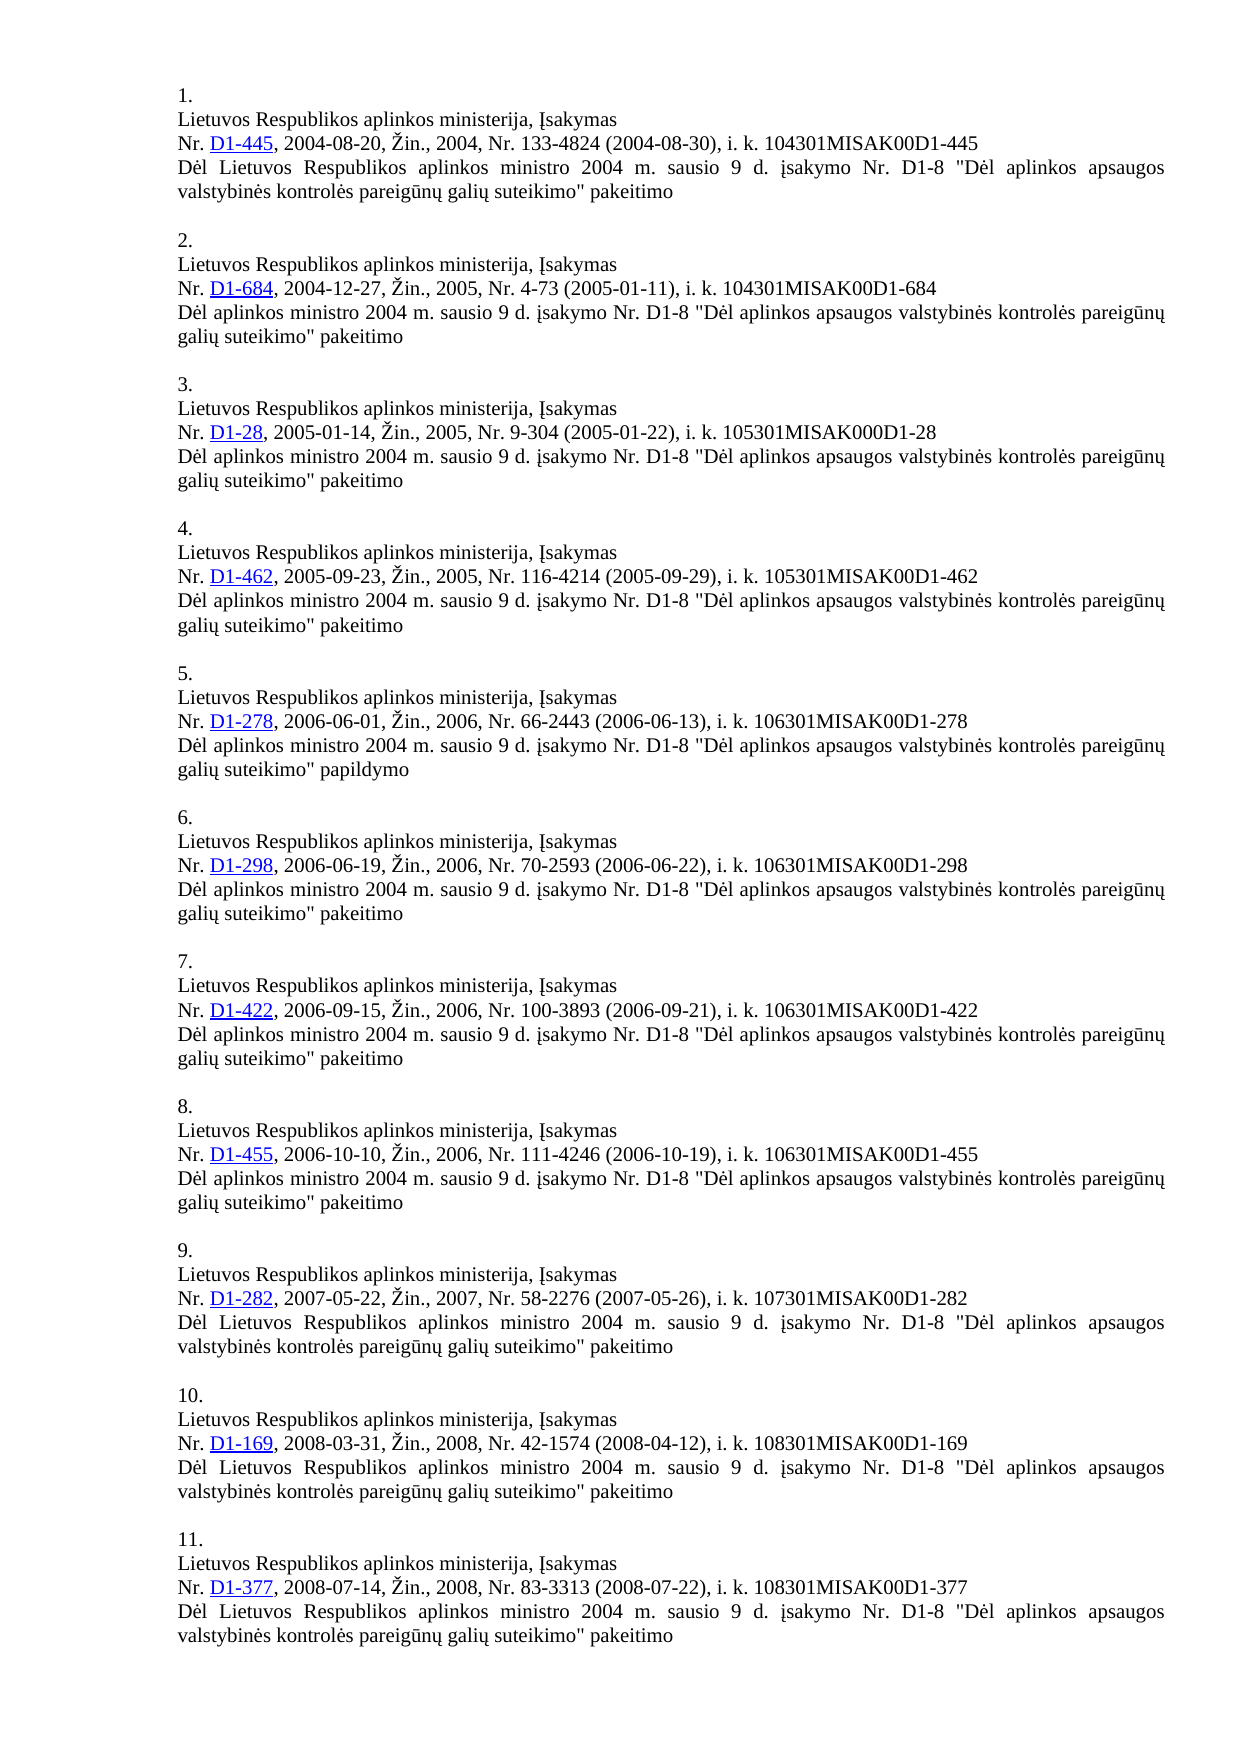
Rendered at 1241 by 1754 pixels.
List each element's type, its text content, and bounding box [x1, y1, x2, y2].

text Dėl Lietuvos Respublikos aplinkos ministro 2004 m. sausio 9 d. įsakymo Nr. D1-8 "Dėl aplinkos apsaugos valstybinės kontrolės pareigūnų galių suteikimo" pakeitimo [177, 1455, 1166, 1503]
text Nr. D1-422, 2006-09-15, Žin., 2006, Nr. 100-3893 (2006-09-21), i. k. 106301MISAK00D1-422 [177, 997, 1166, 1022]
text 2. [177, 227, 1166, 252]
text Lietuvos Respublikos aplinkos ministerija, Įsakymas [177, 973, 1166, 997]
text 4. [177, 516, 1166, 540]
text Dėl aplinkos ministro 2004 m. sausio 9 d. įsakymo Nr. D1-8 "Dėl aplinkos apsaugos valstybinės kontrolės pareigūnų galių suteikimo" pakeitimo [177, 1022, 1166, 1070]
text Lietuvos Respublikos aplinkos ministerija, Įsakymas [177, 1407, 1166, 1431]
text Nr. D1-684, 2004-12-27, Žin., 2005, Nr. 4-73 (2005-01-11), i. k. 104301MISAK00D1-684 [177, 276, 1166, 300]
text Dėl aplinkos ministro 2004 m. sausio 9 d. įsakymo Nr. D1-8 "Dėl aplinkos apsaugos valstybinės kontrolės pareigūnų galių suteikimo" pakeitimo [177, 588, 1166, 637]
text Lietuvos Respublikos aplinkos ministerija, Įsakymas [177, 540, 1166, 564]
text 6. [177, 805, 1166, 829]
text 9. [177, 1238, 1166, 1262]
text Lietuvos Respublikos aplinkos ministerija, Įsakymas [177, 1551, 1166, 1575]
text Dėl aplinkos ministro 2004 m. sausio 9 d. įsakymo Nr. D1-8 "Dėl aplinkos apsaugos valstybinės kontrolės pareigūnų galių suteikimo" papildymo [177, 733, 1166, 781]
text Nr. D1-169, 2008-03-31, Žin., 2008, Nr. 42-1574 (2008-04-12), i. k. 108301MISAK00D1-169 [177, 1431, 1166, 1455]
text Lietuvos Respublikos aplinkos ministerija, Įsakymas [177, 396, 1166, 420]
text Nr. D1-455, 2006-10-10, Žin., 2006, Nr. 111-4246 (2006-10-19), i. k. 106301MISAK00D1-455 [177, 1142, 1166, 1166]
text Nr. D1-278, 2006-06-01, Žin., 2006, Nr. 66-2443 (2006-06-13), i. k. 106301MISAK00D1-278 [177, 709, 1166, 733]
text Lietuvos Respublikos aplinkos ministerija, Įsakymas [177, 1262, 1166, 1286]
text 8. [177, 1094, 1166, 1118]
text Nr. D1-298, 2006-06-19, Žin., 2006, Nr. 70-2593 (2006-06-22), i. k. 106301MISAK00D1-298 [177, 853, 1166, 877]
text Dėl Lietuvos Respublikos aplinkos ministro 2004 m. sausio 9 d. įsakymo Nr. D1-8 "Dėl aplinkos apsaugos valstybinės kontrolės pareigūnų galių suteikimo" pakeitimo [177, 1599, 1166, 1647]
text Lietuvos Respublikos aplinkos ministerija, Įsakymas [177, 1118, 1166, 1142]
text Dėl aplinkos ministro 2004 m. sausio 9 d. įsakymo Nr. D1-8 "Dėl aplinkos apsaugos valstybinės kontrolės pareigūnų galių suteikimo" pakeitimo [177, 300, 1166, 348]
text Lietuvos Respublikos aplinkos ministerija, Įsakymas [177, 829, 1166, 853]
text 1. [177, 83, 1166, 107]
text Lietuvos Respublikos aplinkos ministerija, Įsakymas [177, 685, 1166, 709]
text Nr. D1-282, 2007-05-22, Žin., 2007, Nr. 58-2276 (2007-05-26), i. k. 107301MISAK00D1-282 [177, 1286, 1166, 1310]
text Lietuvos Respublikos aplinkos ministerija, Įsakymas [177, 107, 1166, 131]
text 7. [177, 949, 1166, 973]
text Nr. D1-462, 2005-09-23, Žin., 2005, Nr. 116-4214 (2005-09-29), i. k. 105301MISAK00D1-462 [177, 564, 1166, 588]
text 5. [177, 661, 1166, 685]
text Dėl aplinkos ministro 2004 m. sausio 9 d. įsakymo Nr. D1-8 "Dėl aplinkos apsaugos valstybinės kontrolės pareigūnų galių suteikimo" pakeitimo [177, 1166, 1166, 1214]
text Dėl aplinkos ministro 2004 m. sausio 9 d. įsakymo Nr. D1-8 "Dėl aplinkos apsaugos valstybinės kontrolės pareigūnų galių suteikimo" pakeitimo [177, 444, 1166, 492]
text 10. [177, 1382, 1166, 1407]
text Nr. D1-445, 2004-08-20, Žin., 2004, Nr. 133-4824 (2004-08-30), i. k. 104301MISAK00D1-445 [177, 131, 1166, 155]
text Dėl Lietuvos Respublikos aplinkos ministro 2004 m. sausio 9 d. įsakymo Nr. D1-8 "Dėl aplinkos apsaugos valstybinės kontrolės pareigūnų galių suteikimo" pakeitimo [177, 1310, 1166, 1358]
text Nr. D1-28, 2005-01-14, Žin., 2005, Nr. 9-304 (2005-01-22), i. k. 105301MISAK000D1-28 [177, 420, 1166, 444]
text Lietuvos Respublikos aplinkos ministerija, Įsakymas [177, 252, 1166, 276]
text Dėl aplinkos ministro 2004 m. sausio 9 d. įsakymo Nr. D1-8 "Dėl aplinkos apsaugos valstybinės kontrolės pareigūnų galių suteikimo" pakeitimo [177, 877, 1166, 925]
text 3. [177, 372, 1166, 396]
text Nr. D1-377, 2008-07-14, Žin., 2008, Nr. 83-3313 (2008-07-22), i. k. 108301MISAK00D1-377 [177, 1575, 1166, 1599]
text 11. [177, 1527, 1166, 1551]
text Dėl Lietuvos Respublikos aplinkos ministro 2004 m. sausio 9 d. įsakymo Nr. D1-8 "Dėl aplinkos apsaugos valstybinės kontrolės pareigūnų galių suteikimo" pakeitimo [177, 155, 1166, 203]
